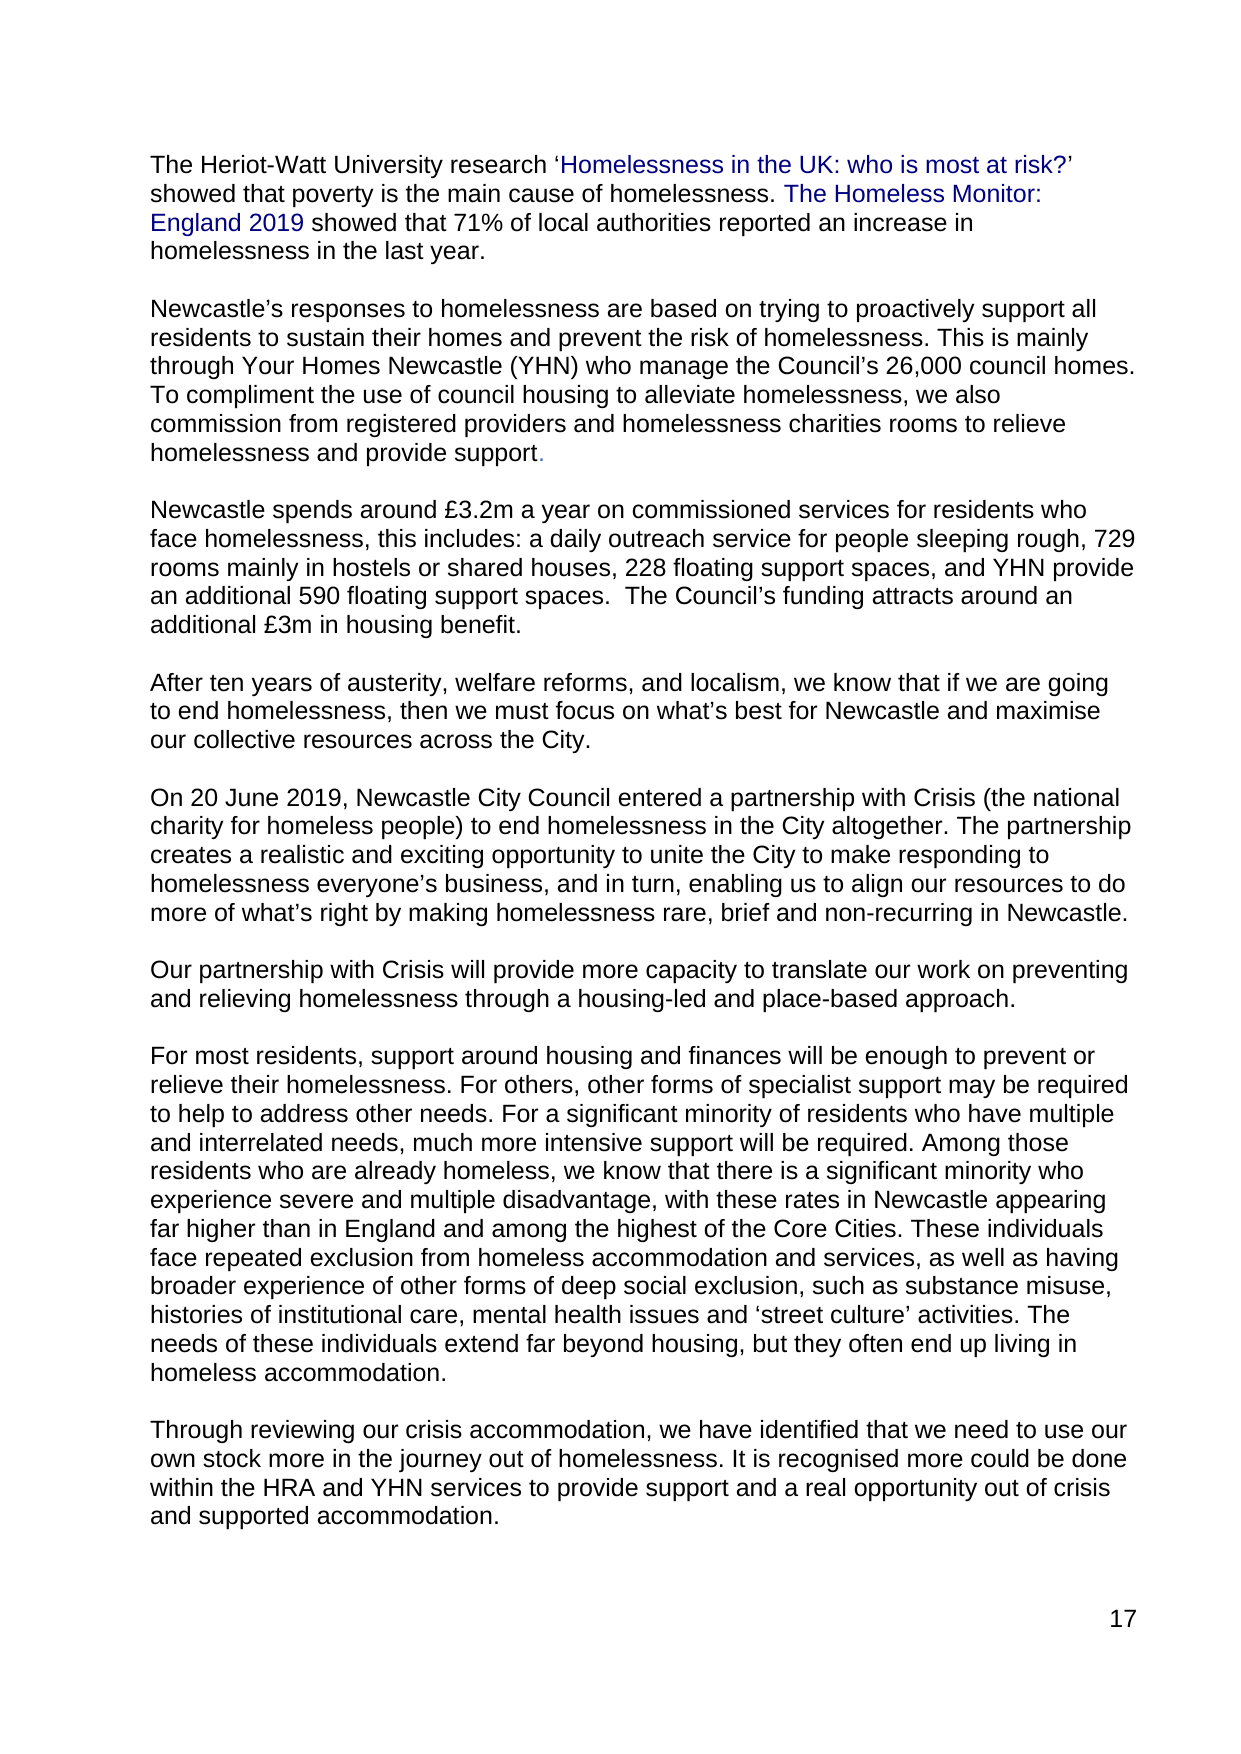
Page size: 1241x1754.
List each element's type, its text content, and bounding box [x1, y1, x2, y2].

list After ten years of austerity, welfare reforms, and localism, we know that if we are going to end homelessness, then we must focus on what’s best for Newcastle and maximise our collective resources across the City. [150, 667, 1137, 754]
list Our partnership with Crisis will provide more capacity to translate our work on preventing and relieving homelessness through a housing-led and place-based approach. [150, 955, 1137, 1012]
text Newcastle’s responses to homelessness are based on trying to proactively support all residents to sustain their homes and prevent the risk of homelessness. This is mainly through Your Homes Newcastle (YHN) who manage the Council’s 26,000 council homes. To compliment the use of council housing to alleviate homelessness, we also commission from registered providers and homelessness charities rooms to relieve homelessness and provide support. [150, 294, 1137, 466]
text The Heriot-Watt University research ‘Homelessness in the UK: who is most at risk?’ showed that poverty is the main cause of homelessness. The Homeless Monitor: England 2019 showed that 71% of local authorities reported an increase in homelessness in the last year. [150, 150, 1137, 265]
text For most residents, support around housing and finances will be enough to prevent or relieve their homelessness. For others, other forms of specialist support may be required to help to address other needs. For a significant minority of residents who have multiple and interrelated needs, much more intensive support will be required. Among those residents who are already homeless, we know that there is a significant minority who experience severe and multiple disadvantage, with these rates in Newcastle appearing far higher than in England and among the highest of the Core Cities. These individuals face repeated exclusion from homeless accommodation and services, as well as having broader experience of other forms of deep social exclusion, such as substance misuse, histories of institutional care, mental health issues and ‘street culture’ activities. The needs of these individuals extend far beyond housing, but they often end up living in homeless accommodation. [150, 1041, 1137, 1386]
list On 20 June 2019, Newcastle City Council entered a partnership with Crisis (the national charity for homeless people) to end homelessness in the City altogether. The partnership creates a realistic and exciting opportunity to unite the City to make responding to homelessness everyone’s business, and in turn, enabling us to align our resources to do more of what’s right by making homelessness rare, brief and non-recurring in Newcastle. [150, 782, 1137, 926]
text Through reviewing our crisis accommodation, we have identified that we need to use our own stock more in the journey out of homelessness. It is recognised more could be done within the HRA and YHN services to provide support and a real opportunity out of crisis and supported accommodation. [150, 1415, 1137, 1530]
list Newcastle spends around £3.2m a year on commissioned services for residents who face homelessness, this includes: a daily outreach service for people sleeping rough, 729 rooms mainly in hostels or shared houses, 228 floating support spaces, and YHN provide an additional 590 floating support spaces. The Council’s funding attracts around an additional £3m in housing benefit. [150, 495, 1137, 639]
